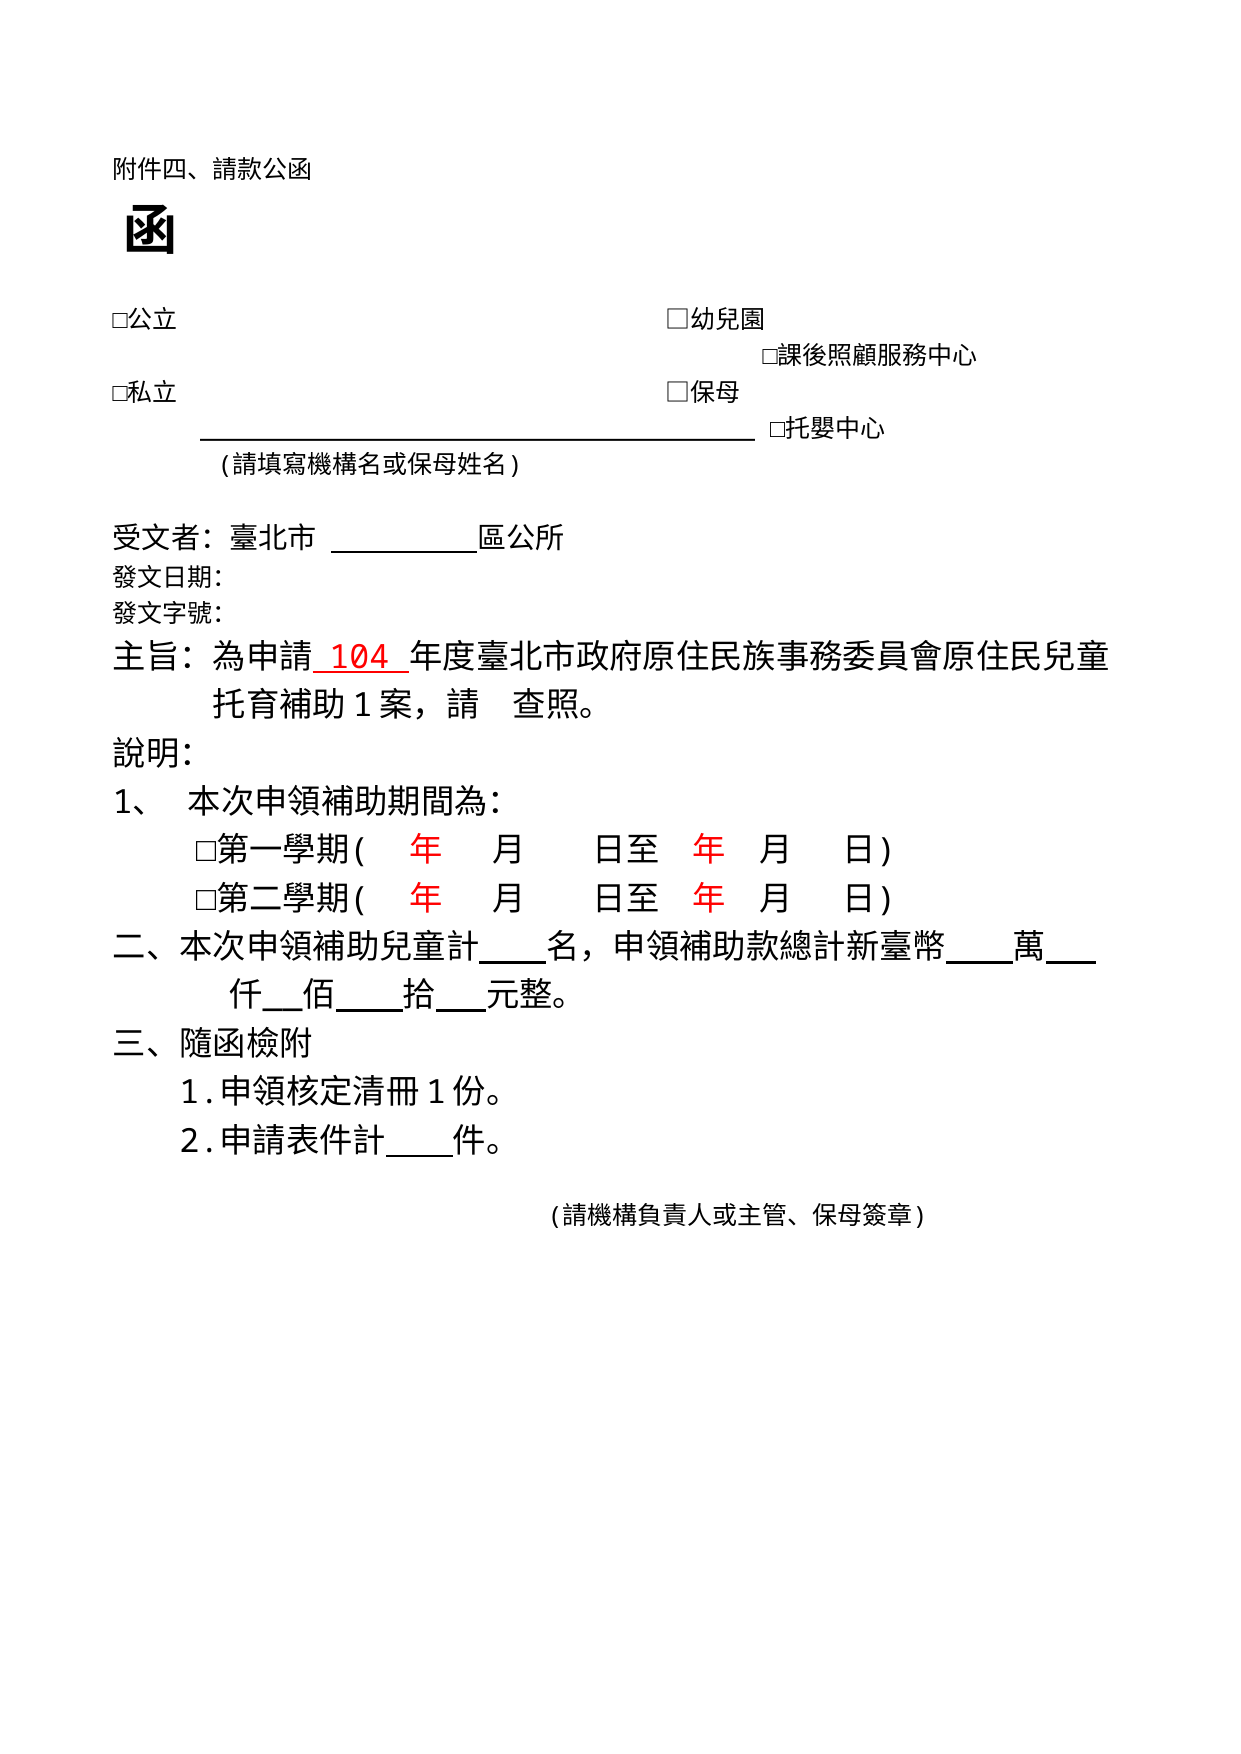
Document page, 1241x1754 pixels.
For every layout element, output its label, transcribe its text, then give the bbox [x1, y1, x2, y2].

list 本次申領補助期間為： [112, 775, 1128, 823]
text □公立 □幼兒園 [112, 299, 1128, 336]
text □私立 □保母 [112, 372, 1128, 408]
text □課後照顧服務中心 [112, 336, 1128, 372]
text 1.申領核定清冊1份。 [112, 1065, 1128, 1113]
text 附件四、請款公函 [112, 150, 1128, 186]
text 主旨：為申請 104 年度臺北市政府原住民族事務委員會原住民兒童托育補助1案，請 查照。 [112, 629, 1128, 726]
text □第一學期( 年 月 日至 年 月 日) [112, 823, 1128, 872]
text 受文者：臺北市 區公所 [112, 515, 1128, 557]
text 2.申請表件計 件。 [112, 1113, 1128, 1162]
text (請機構負責人或主管、保母簽章) [112, 1196, 1128, 1232]
text □第二學期( 年 月 日至 年 月 日) [112, 872, 1128, 920]
text _____________________________________ □托嬰中心 [112, 408, 1128, 444]
text (請填寫機構名或保母姓名) [112, 444, 1128, 481]
table_header 函 [113, 186, 206, 265]
text 發文字號： [112, 593, 1128, 629]
text 發文日期： [112, 557, 1128, 593]
text 說明： [112, 726, 1128, 775]
text 三、隨函檢附 [112, 1017, 1128, 1065]
text 二、本次申領補助兒童計 名，申領補助款總計新臺幣 萬 仟__佰 拾 元整。 [112, 920, 1128, 1017]
